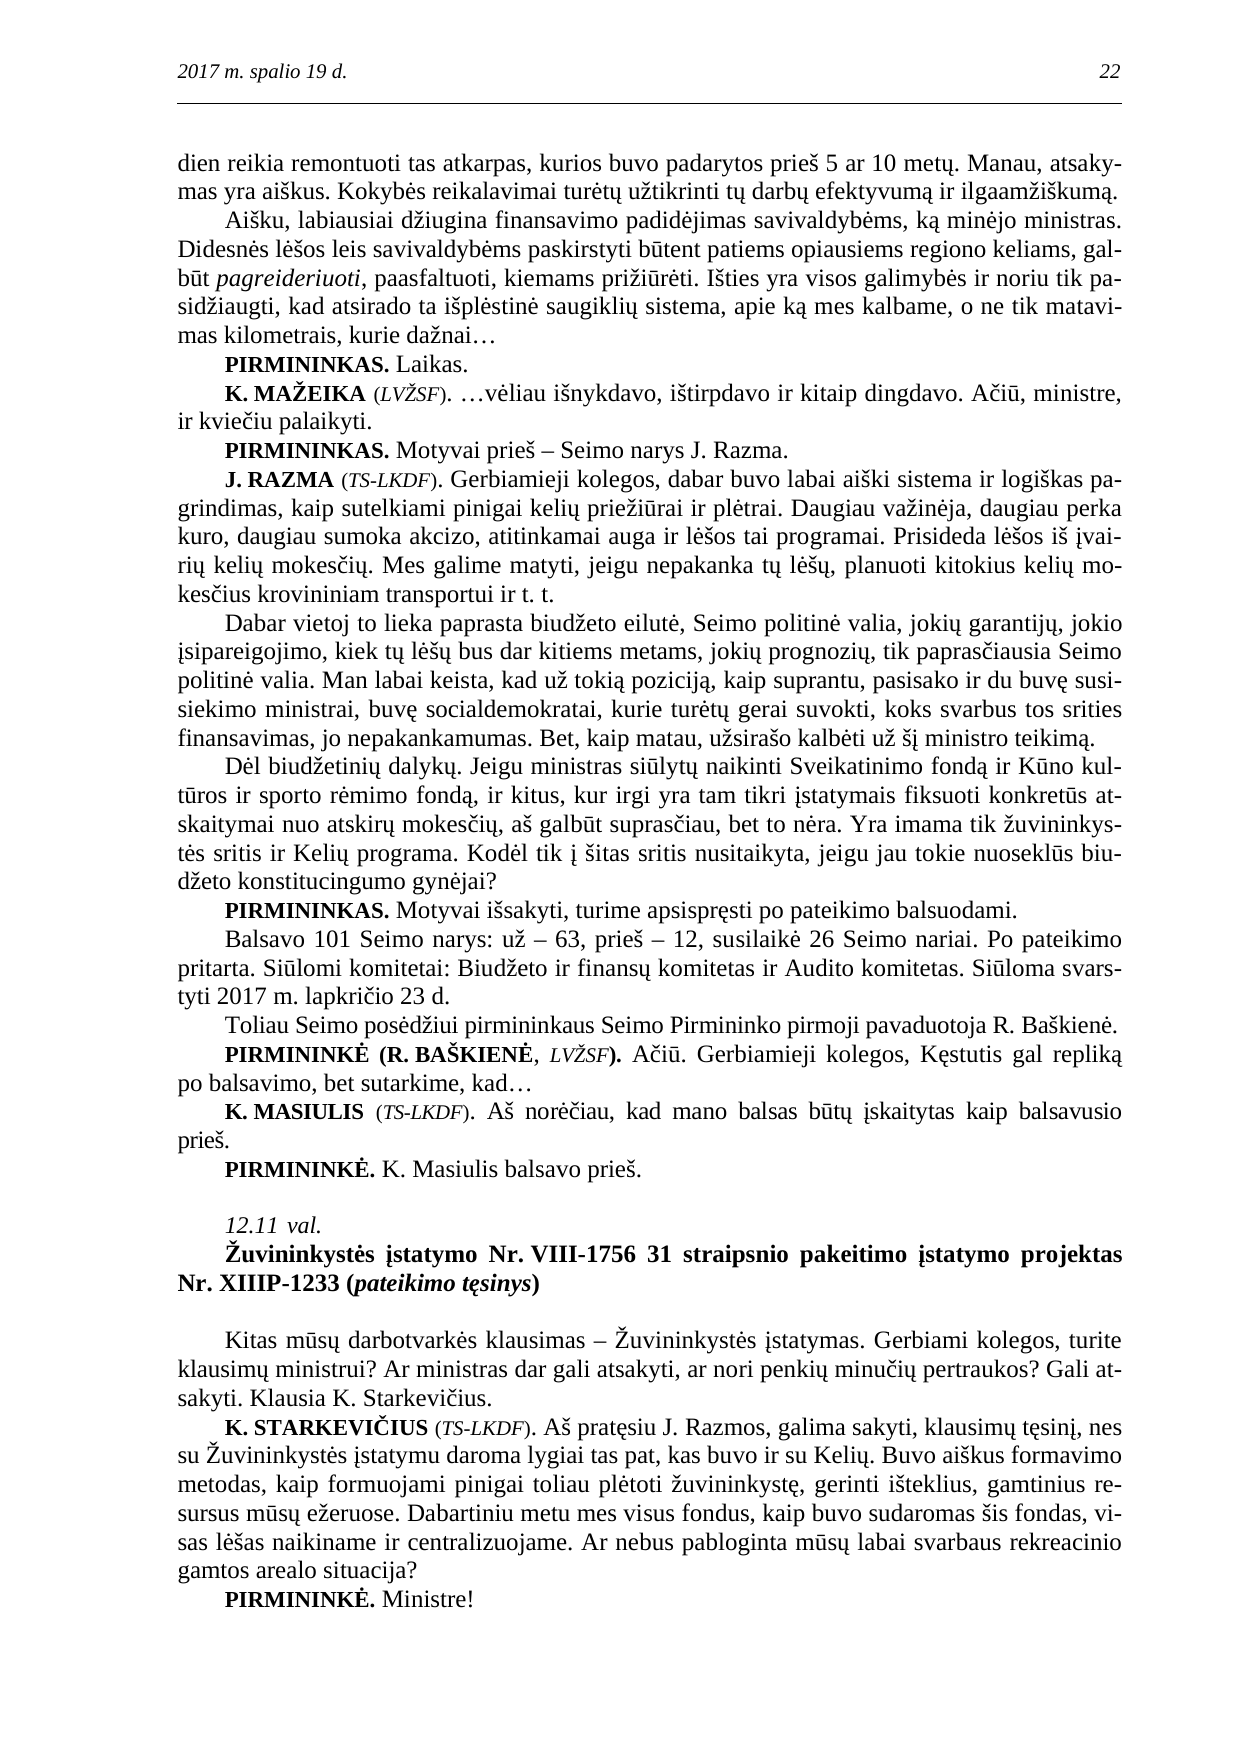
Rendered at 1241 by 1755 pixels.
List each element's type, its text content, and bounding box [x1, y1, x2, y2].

text PIRMININKĖ. Mi­nist­re! [177, 1584, 1122, 1613]
text Aiš­ku, la­biau­siai džiu­gi­na fi­nan­sa­vi­mo pa­di­dė­ji­mas sa­vi­val­dy­bėms, ką mi­nė­jo mi­nist­ras. Di­des­nės lė­šos leis sa­vi­val­dy­bėms pa­skirs­ty­ti bū­tent pa­tiems opiau­siems re­gio­no ke­liams, gal­būt pa­grei­de­riuo­ti, pa­as­fal­tuo­ti, kie­mams pri­žiū­rė­ti. Iš­ties yra vi­sos ga­li­my­bės ir no­riu tik pa­si­džiaug­ti, kad at­si­ra­do ta iš­plės­ti­nė sau­gik­lių sis­te­ma, apie ką mes kal­ba­me, o ne tik ma­ta­vi­mas ki­lo­met­rais, ku­rie daž­nai… [177, 205, 1122, 349]
text PIRMININKĖ (R. BAŠKIENĖ, LVŽSF). Ačiū. Ger­bia­mie­ji ko­le­gos, Kęs­tu­tis gal re­pli­ką po bal­sa­vi­mo, bet su­tar­ki­me, kad… [177, 1039, 1122, 1096]
text K. MASIULIS (TS-LKDF). Aš no­rė­čiau, kad ma­no bal­sas bū­tų įskai­ty­tas kaip bal­sa­vu­sio prieš. [177, 1096, 1122, 1154]
text To­liau Sei­mo po­sė­džiui pir­mi­nin­kaus Sei­mo Pir­mi­nin­ko pir­mo­ji pa­va­duo­to­ja R. Baš­kie­nė. [177, 1010, 1122, 1039]
text 12.11 val. [224, 1211, 1122, 1239]
text Ki­tas mū­sų dar­bo­tvarkės klau­si­mas – Žu­vi­nin­kys­tės įsta­ty­mas. Ger­bia­mi ko­le­gos, tu­ri­te klau­si­mų mi­nist­rui? Ar mi­nist­ras dar ga­li at­sa­ky­ti, ar no­ri pen­kių mi­nu­čių per­trau­kos? Ga­li at­sa­ky­ti. Klau­sia K. Star­ke­vi­čius. [177, 1325, 1122, 1412]
text Žu­vi­nin­kys­tės įsta­ty­mo Nr. VIII-1756 31 straips­nio pa­kei­ti­mo įsta­ty­mo pro­jek­tas Nr. XIIIP-1233 (pa­tei­ki­mo tę­si­nys) [177, 1239, 1122, 1297]
text Da­bar vie­toj to lie­ka pa­pras­ta biu­dže­to ei­lu­tė, Sei­mo po­li­ti­nė va­lia, jo­kių ga­ran­ti­jų, jo­kio įsi­pa­rei­go­ji­mo, kiek tų lė­šų bus dar ki­tiems me­tams, jo­kių prog­no­zių, tik pa­pras­čiau­sia Sei­mo po­li­ti­nė va­lia. Man la­bai keis­ta, kad už to­kią po­zi­ci­ją, kaip su­pran­tu, pa­si­sa­ko ir du bu­vę su­si­sie­ki­mo mi­nist­rai, bu­vę so­cial­de­mok­ra­tai, ku­rie tu­rė­tų ge­rai su­vok­ti, koks svar­bus tos sri­ties fi­nan­sa­vi­mas, jo ne­pa­kan­ka­mu­mas. Bet, kaip ma­tau, už­si­ra­šo kal­bė­ti už šį mi­nist­ro tei­ki­mą. [177, 608, 1122, 751]
text Bal­sa­vo 101 Sei­mo na­rys: už – 63, prieš – 12, su­si­lai­kė 26 Sei­mo na­riai. Po pa­tei­ki­mo pri­tar­ta. Siū­lo­mi ko­mi­te­tai: Biu­dže­to ir fi­nan­sų ko­mi­te­tas ir Au­di­to ko­mi­te­tas. Siū­lo­ma svars­ty­ti 2017 m. lap­kri­čio 23 d. [177, 924, 1122, 1010]
text PIRMININKAS. Mo­ty­vai iš­sa­ky­ti, tu­ri­me ap­si­spręs­ti po pa­tei­ki­mo bal­suo­da­mi. [177, 895, 1122, 924]
text Dėl biu­dže­ti­nių da­ly­kų. Jei­gu mi­nist­ras siū­ly­tų nai­kin­ti Svei­ka­ti­ni­mo fon­dą ir Kū­no kul­tū­ros ir spor­to rė­mi­mo fon­dą, ir ki­tus, kur ir­gi yra tam tik­ri įsta­ty­mais fik­suo­ti kon­kre­tūs at­skai­ty­mai nuo at­ski­rų mo­kes­čių, aš gal­būt su­pras­čiau, bet to nė­ra. Yra ima­ma tik žu­vi­nin­kys­tės sri­tis ir Ke­lių pro­gra­ma. Ko­dėl tik į ši­tas sri­tis nu­si­tai­ky­ta, jei­gu jau to­kie nuo­sek­lūs biu­dže­to kon­sti­tu­cin­gu­mo gy­nė­jai? [177, 751, 1122, 895]
text K. STARKEVIČIUS (TS-LKDF). Aš pra­tę­siu J. Raz­mos, ga­li­ma sa­ky­ti, klau­si­mų tę­si­nį, nes su Žu­vi­nin­kys­tės įsta­ty­mu da­ro­ma ly­giai tas pat, kas bu­vo ir su Ke­lių. Bu­vo aiš­kus for­ma­vi­mo me­to­das, kaip for­muo­ja­mi pi­ni­gai to­liau plė­to­ti žu­vi­nin­kys­tę, ge­rin­ti iš­tek­lius, gam­ti­nius re­sur­sus mū­sų eže­ruo­se. Da­bar­ti­niu me­tu mes vi­sus fon­dus, kaip bu­vo su­da­ro­mas šis fon­das, vi­sas lė­šas nai­ki­na­me ir cen­tra­li­zuo­ja­me. Ar ne­bus pa­blo­gin­ta mū­sų la­bai svar­baus rek­re­a­ci­nio gam­tos are­a­lo si­tu­a­ci­ja? [177, 1412, 1122, 1584]
text dien rei­kia re­mon­tuo­ti tas at­kar­pas, ku­rios bu­vo pa­da­ry­tos prieš 5 ar 10 me­tų. Ma­nau, at­sa­ky­mas yra aiš­kus. Ko­ky­bės rei­ka­la­vi­mai tu­rė­tų už­tik­rin­ti tų dar­bų efek­ty­vu­mą ir il­ga­am­žiš­ku­mą. [177, 148, 1122, 205]
text PIRMININKAS. Mo­ty­vai prieš – Sei­mo na­rys J. Raz­ma. [177, 435, 1122, 464]
text PIRMININKAS. Lai­kas. [177, 349, 1122, 378]
text PIRMININKĖ. K. Ma­siu­lis bal­sa­vo prieš. [177, 1154, 1122, 1183]
text K. MAŽEIKA (LVŽSF). …vė­liau iš­nyk­da­vo, iš­tirp­da­vo ir ki­taip ding­da­vo. Ačiū, mi­nist­re, ir kvie­čiu pa­lai­ky­ti. [177, 378, 1122, 435]
text J. RAZMA (TS-LKDF). Ger­bia­mie­ji ko­le­gos, da­bar bu­vo la­bai aiš­ki sis­te­ma ir lo­giš­kas pa­grin­di­mas, kaip su­tel­kia­mi pi­ni­gai ke­lių prie­žiū­rai ir plėt­rai. Dau­giau va­ži­nė­ja, dau­giau per­ka ku­ro, dau­giau su­mo­ka ak­ci­zo, ati­tin­ka­mai au­ga ir lė­šos tai pro­gra­mai. Pri­si­de­da lė­šos iš įvai­rių ke­lių mo­kes­čių. Mes ga­li­me ma­ty­ti, jei­gu ne­pa­kan­ka tų lė­šų, pla­nuo­ti ki­to­kius ke­lių mo­kes­čius kro­vi­ni­niam trans­por­tui ir t. t. [177, 464, 1122, 608]
